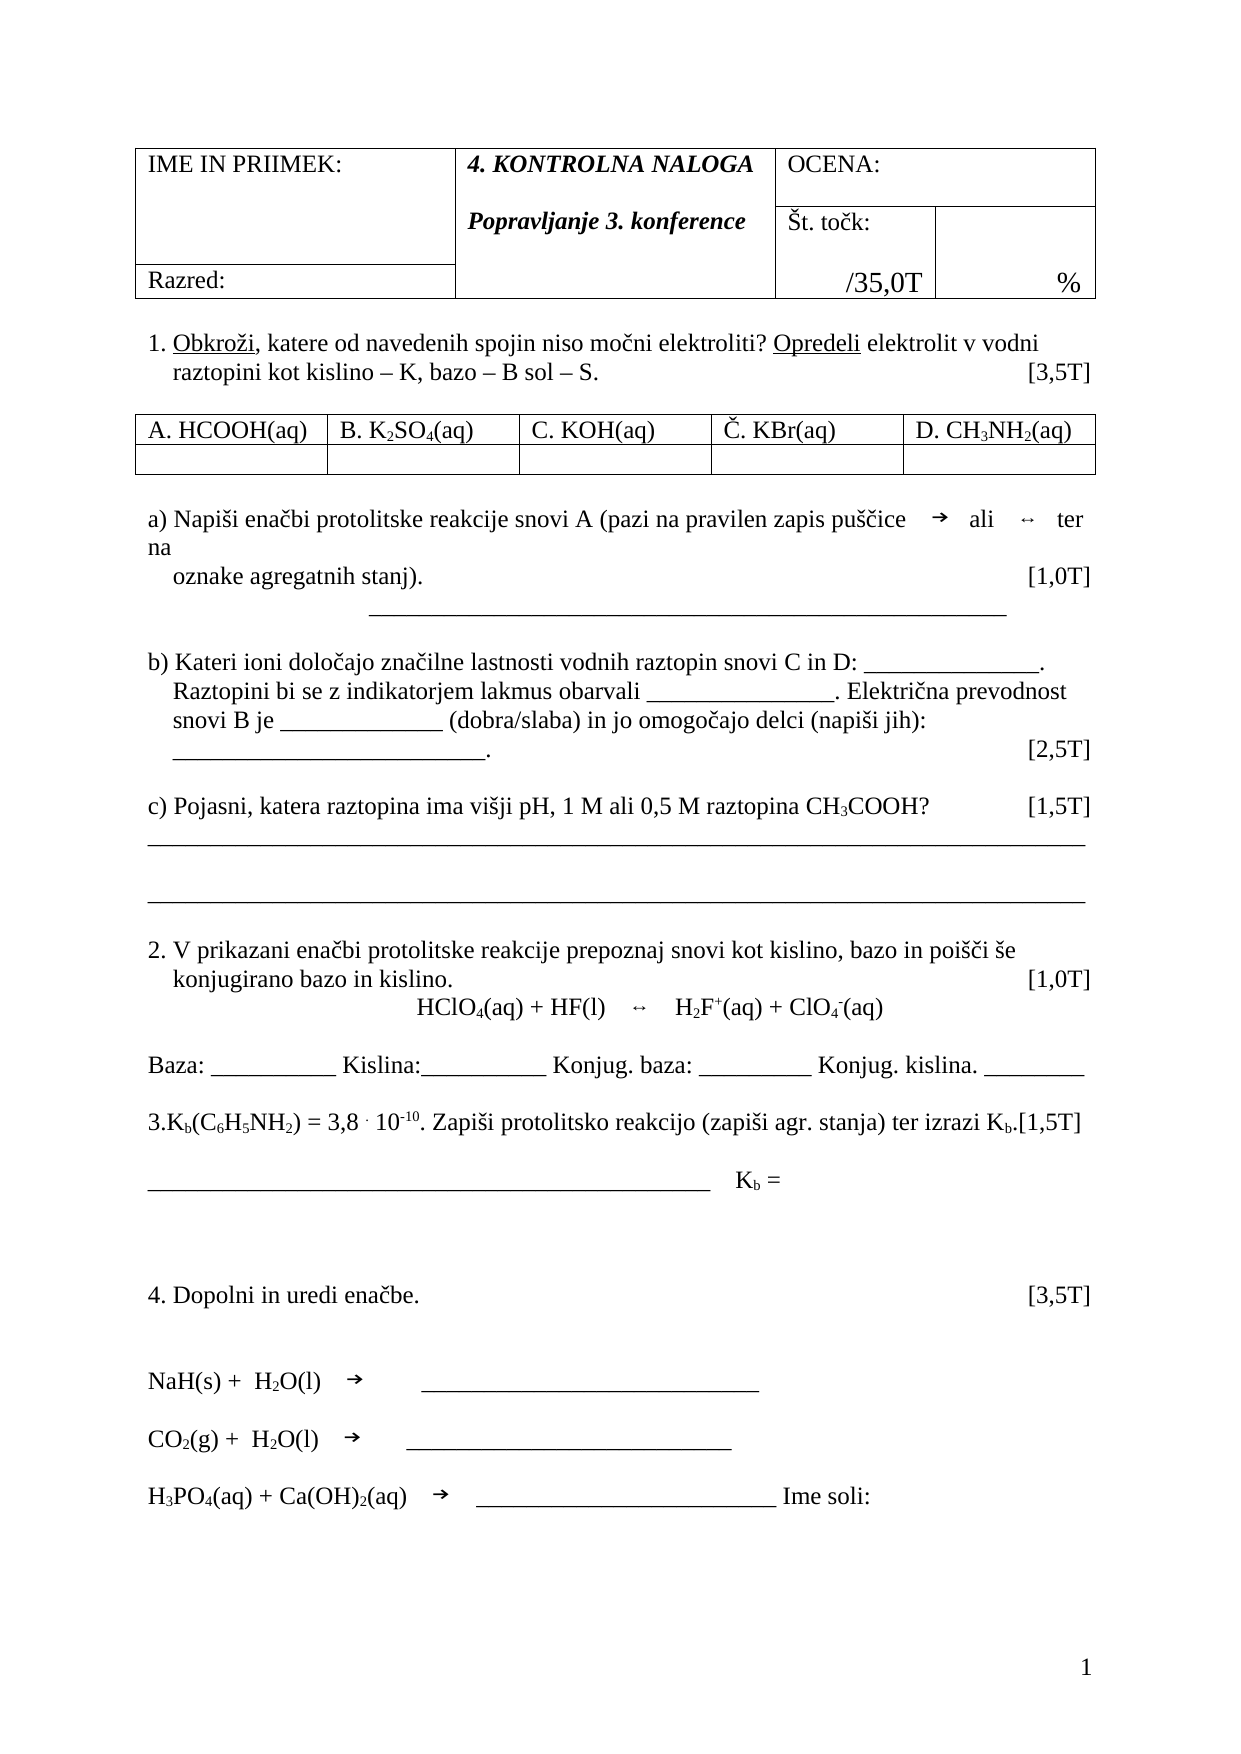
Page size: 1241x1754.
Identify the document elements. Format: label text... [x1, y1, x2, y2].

table_cell Št. točk: /35,0T [776, 207, 935, 298]
text snovi B je _____________ (dobra/slaba) in jo omogočajo delci (napiši jih): [148, 705, 1093, 734]
text raztopini kot kislino – K, bazo – B sol – S. [3,5T] [148, 357, 1093, 386]
text oznake agregatnih stanj). [1,0T] [148, 561, 1093, 590]
text 3.Kb(C6H5NH2) = 3,8 . 10-10. Zapiši protolitsko reakcijo (zapiši agr. stanja) ter izrazi Kb.[1,5T] [148, 1107, 1093, 1136]
text CO2(g) + H2O(l) __________________________ [148, 1424, 1093, 1452]
text c) Pojasni, katera raztopina ima višji pH, 1 M ali 0,5 M raztopina CH3COOH? [1,5T] [148, 791, 1093, 820]
text ___________________________________________________________________________ [148, 877, 1093, 906]
table_cell % [936, 207, 1095, 298]
text a) Napiši enačbi protolitske reakcije snovi A (pazi na pravilen zapis puščice ali ter na [148, 504, 1093, 561]
text b) Kateri ioni določajo značilne lastnosti vodnih raztopin snovi C in D: ______________. [148, 647, 1093, 676]
text _________________________. [2,5T] [148, 734, 1093, 762]
table_header A. HCOOH(aq) [136, 415, 327, 444]
table_header B. K2SO4(aq) [328, 415, 519, 444]
table_cell [712, 445, 903, 474]
text Raztopini bi se z indikatorjem lakmus obarvali _______________. Električna prevodnost [148, 676, 1093, 705]
text konjugirano bazo in kislino. [1,0T] [148, 964, 1093, 992]
table_cell [904, 445, 1095, 474]
table_cell [328, 445, 519, 474]
table_cell Razred: [136, 265, 455, 298]
text _____________________________________________ Kb = [148, 1165, 1093, 1194]
text HClO4(aq) + HF(l) H2F+(aq) + ClO4-(aq) [148, 992, 1093, 1021]
table_header D. CH3NH2(aq) [904, 415, 1095, 444]
text Baza: __________ Kislina:__________ Konjug. baza: _________ Konjug. kislina. ________ [148, 1050, 1093, 1079]
text ___________________________________________________________________________ [148, 820, 1093, 849]
table_header IME IN PRIIMEK: [136, 149, 455, 264]
text NaH(s) + H2O(l) ___________________________ [148, 1366, 1093, 1395]
text 1. Obkroži, katere od navedenih spojin niso močni elektroliti? Opredeli elektrolit v vodni [148, 328, 1093, 357]
table_header 4. KONTROLNA NALOGA Popravljanje 3. konference [456, 149, 775, 298]
table_header Č. KBr(aq) [712, 415, 903, 444]
text 2. V prikazani enačbi protolitske reakcije prepoznaj snovi kot kislino, bazo in poišči še [148, 935, 1093, 964]
table_header OCENA: [776, 149, 1095, 206]
table_cell [136, 445, 327, 474]
text ___________________________________________________ [148, 590, 1093, 619]
text 4. Dopolni in uredi enačbe. [3,5T] [148, 1280, 1093, 1309]
text H3PO4(aq) + Ca(OH)2(aq) ________________________ Ime soli: [148, 1481, 1093, 1510]
table_header C. KOH(aq) [520, 415, 711, 444]
table_cell [520, 445, 711, 474]
